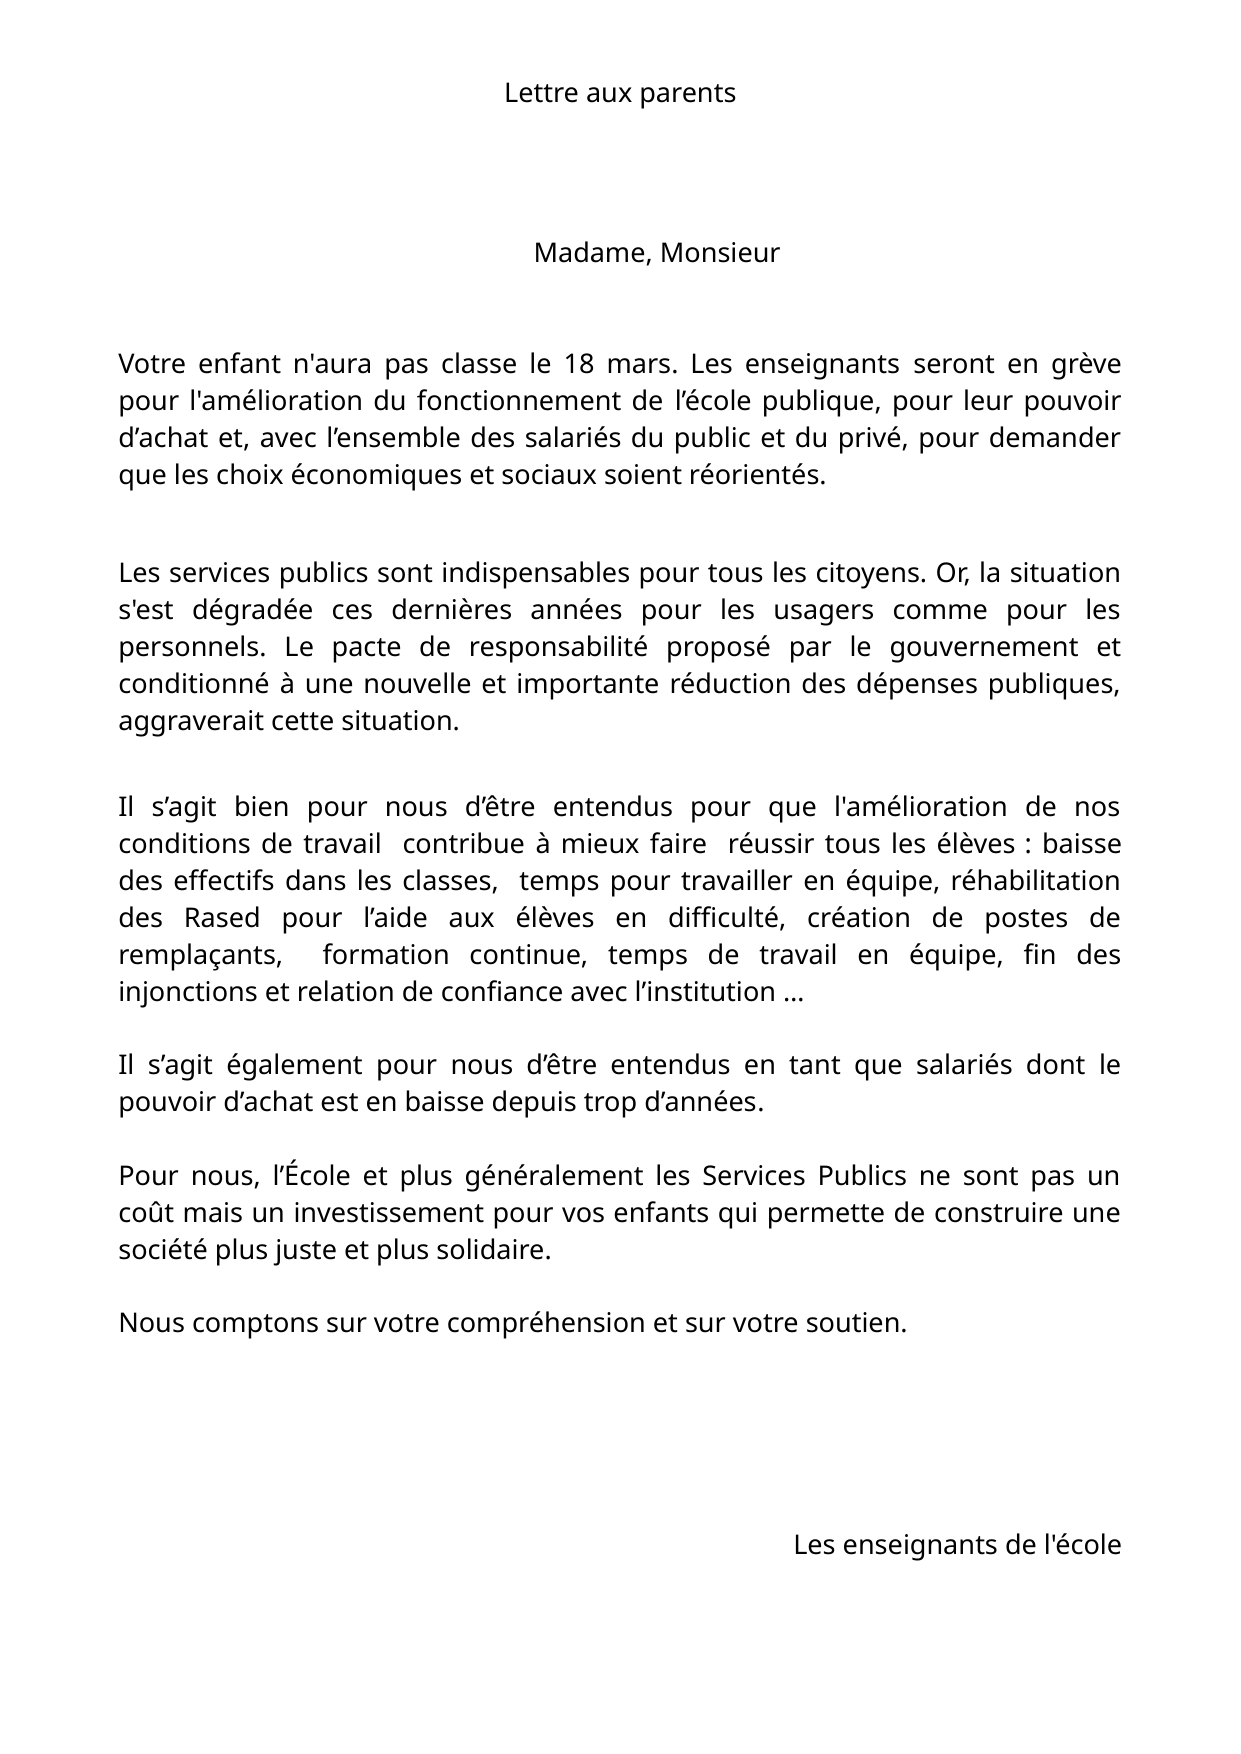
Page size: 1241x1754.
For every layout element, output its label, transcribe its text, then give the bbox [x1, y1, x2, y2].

text Votre enfant n'aura pas classe le 18 mars. Les enseignants seront en grève pour l'amélioration du fonctionnement de l’école publique, pour leur pouvoir d’achat et, avec l’ensemble des salariés du public et du privé, pour demander que les choix économiques et sociaux soient réorientés. [118, 344, 1122, 492]
text Il s’agit également pour nous d’être entendus en tant que salariés dont le pouvoir d’achat est en baisse depuis trop d’années. [118, 1046, 1122, 1119]
text Pour nous, l’École et plus généralement les Services Publics ne sont pas un coût mais un investissement pour vos enfants qui permette de construire une société plus juste et plus solidaire. [118, 1156, 1122, 1267]
text Nous comptons sur votre compréhension et sur votre soutien. [118, 1304, 1122, 1341]
text Les enseignants de l'école [118, 1525, 1122, 1562]
text Les services publics sont indispensables pour tous les citoyens. Or, la situation s'est dégradée ces dernières années pour les usagers comme pour les personnels. Le pacte de responsabilité proposé par le gouvernement et conditionné à une nouvelle et importante réduction des dépenses publiques, aggraverait cette situation. [118, 554, 1122, 738]
subtitle Madame, Monsieur [118, 234, 1122, 271]
text Il s’agit bien pour nous d’être entendus pour que l'amélioration de nos conditions de travail contribue à mieux faire réussir tous les élèves : baisse des effectifs dans les classes, temps pour travailler en équipe, réhabilitation des Rased pour l’aide aux élèves en difficulté, création de postes de remplaçants, formation continue, temps de travail en équipe, fin des injonctions et relation de confiance avec l’institution … [118, 788, 1122, 1009]
text Lettre aux parents [118, 74, 1122, 111]
